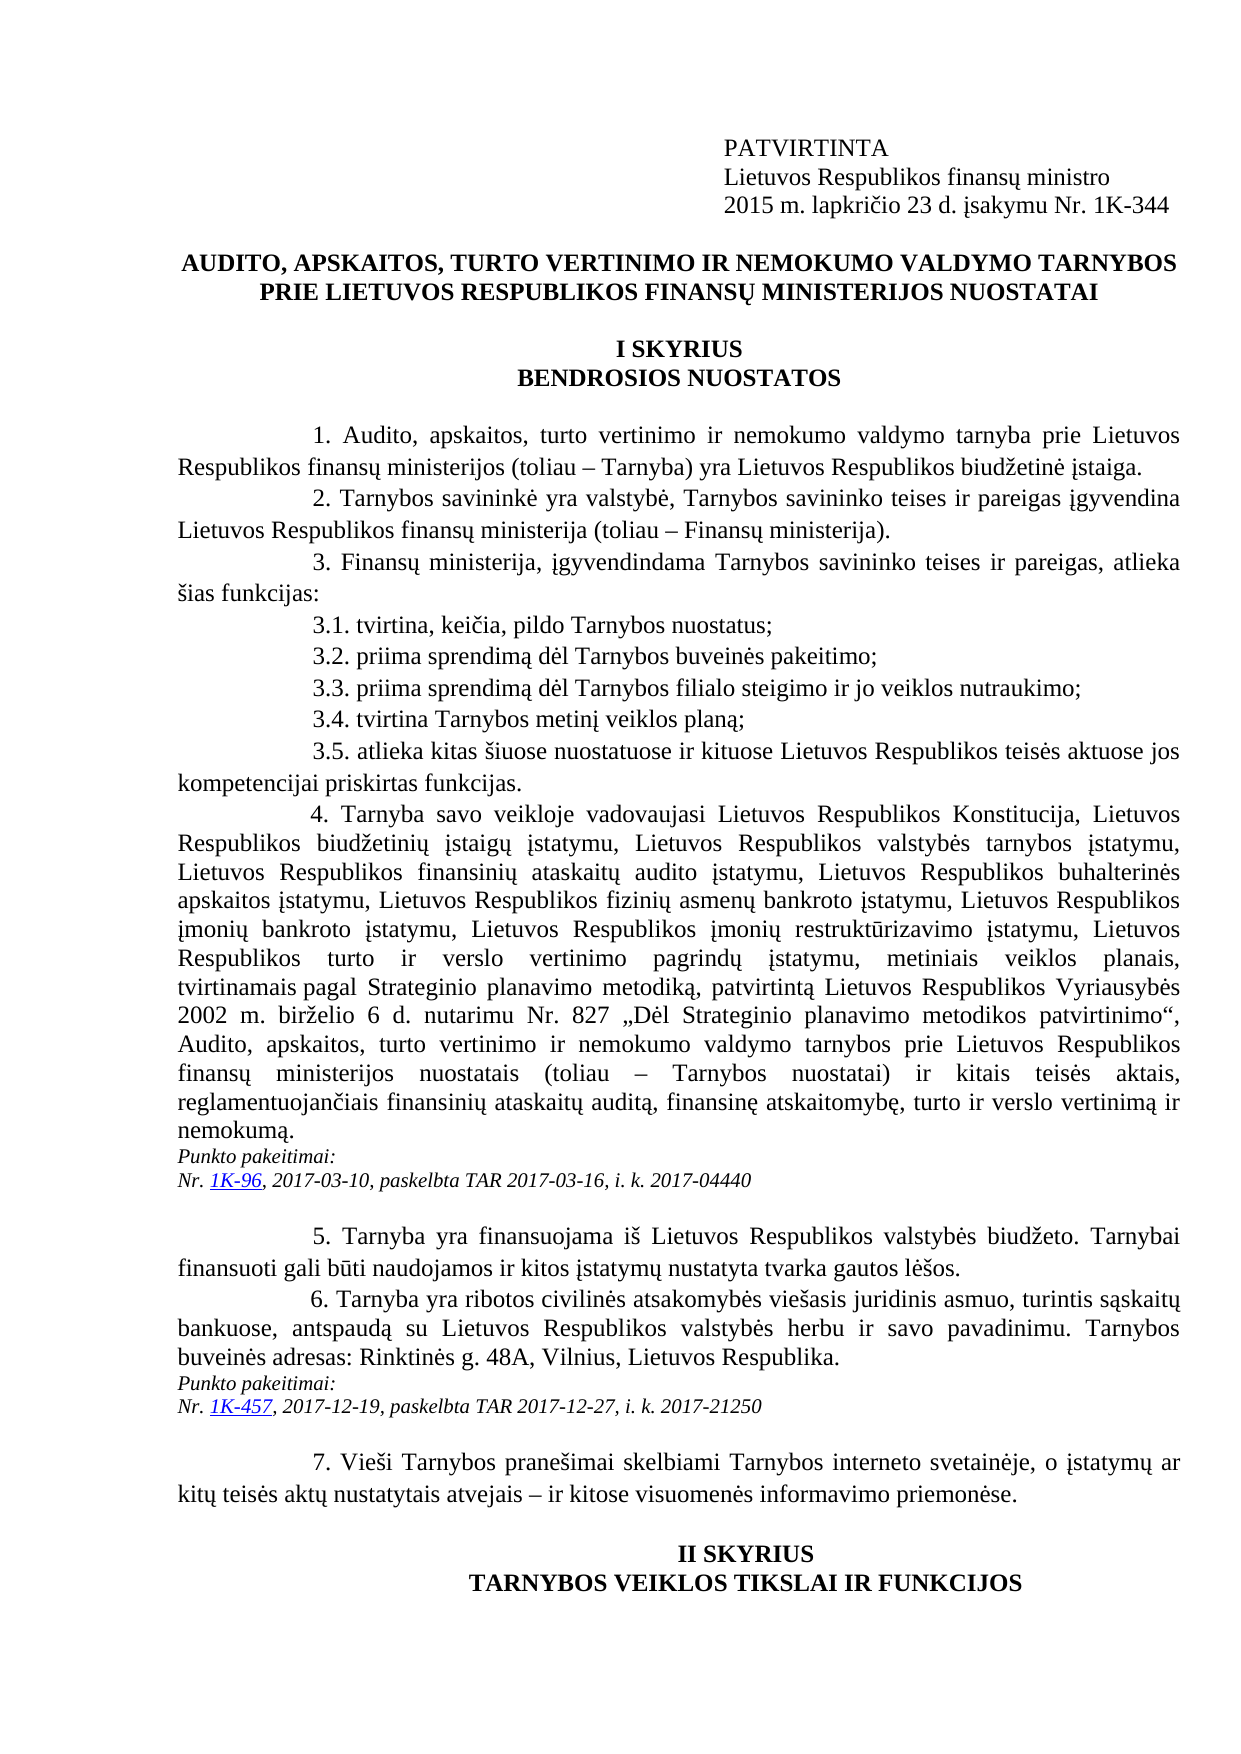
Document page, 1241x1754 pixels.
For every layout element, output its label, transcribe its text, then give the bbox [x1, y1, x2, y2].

text 3.5. atlieka kitas šiuose nuostatuose ir kituose Lietuvos Respublikos teisės aktuose jos kompetencijai priskirtas funkcijas. [177, 736, 1181, 796]
text 3.3. priima sprendimą dėl Tarnybos filialo steigimo ir jo veiklos nutraukimo; [177, 673, 1181, 702]
text 3. Finansų ministerija, įgyvendindama Tarnybos savininko teises ir pareigas, atlieka šias funkcijas: [177, 547, 1181, 607]
text 2015 m. lapkričio 23 d. įsakymu Nr. 1K-344 [177, 190, 1181, 219]
text PATVIRTINTA [177, 133, 1181, 162]
text 1. Audito, apskaitos, turto vertinimo ir nemokumo valdymo tarnyba prie Lietuvos Respublikos finansų ministerijos (toliau – Tarnyba) yra Lietuvos Respublikos biudžetinė įstaiga. [177, 420, 1181, 481]
text 3.2. priima sprendimą dėl Tarnybos buveinės pakeitimo; [177, 641, 1181, 670]
text 3.1. tvirtina, keičia, pildo Tarnybos nuostatus; [177, 610, 1181, 638]
text Nr. 1K-96, 2017-03-10, paskelbta TAR 2017-03-16, i. k. 2017-04440 [177, 1168, 1181, 1192]
text 5. Tarnyba yra finansuojama iš Lietuvos Respublikos valstybės biudžeto. Tarnybai finansuoti gali būti naudojamos ir kitos įstatymų nustatyta tvarka gautos lėšos. [177, 1221, 1181, 1281]
text 3.4. tvirtina Tarnybos metinį veiklos planą; [177, 704, 1181, 733]
text 6. Tarnyba yra ribotos civilinės atsakomybės viešasis juridinis asmuo, turintis sąskaitų bankuose, antspaudą su Lietuvos Respublikos valstybės herbu ir savo pavadinimu. Tarnybos buveinės adresas: Rinktinės g. 48A, Vilnius, Lietuvos Respublika. [177, 1284, 1181, 1370]
text 4. Tarnyba savo veikloje vadovaujasi Lietuvos Respublikos Konstitucija, Lietuvos Respublikos biudžetinių įstaigų įstatymu, Lietuvos Respublikos valstybės tarnybos įstatymu, Lietuvos Respublikos finansinių ataskaitų audito įstatymu, Lietuvos Respublikos buhalterinės apskaitos įstatymu, Lietuvos Respublikos fizinių asmenų bankroto įstatymu, Lietuvos Respublikos įmonių bankroto įstatymu, Lietuvos Respublikos įmonių restruktūrizavimo įstatymu, Lietuvos Respublikos turto ir verslo vertinimo pagrindų įstatymu, metiniais veiklos planais, tvirtinamais pagal Strateginio planavimo metodiką, patvirtintą Lietuvos Respublikos Vyriausybės 2002 m. birželio 6 d. nutarimu Nr. 827 „Dėl Strateginio planavimo metodikos patvirtinimo“, Audito, apskaitos, turto vertinimo ir nemokumo valdymo tarnybos prie Lietuvos Respublikos finansų ministerijos nuostatais (toliau – Tarnybos nuostatai) ir kitais teisės aktais, reglamentuojančiais finansinių ataskaitų auditą, finansinę atskaitomybę, turto ir verslo vertinimą ir nemokumą. [177, 799, 1181, 1144]
text Lietuvos Respublikos finansų ministro [177, 162, 1181, 190]
text 7. Vieši Tarnybos pranešimai skelbiami Tarnybos interneto svetainėje, o įstatymų ar kitų teisės aktų nustatytais atvejais – ir kitose visuomenės informavimo priemonėse. [177, 1447, 1181, 1508]
text BENDROSIOS NUOSTATOS [177, 363, 1181, 392]
text II SKYRIUS [177, 1539, 1181, 1568]
text TARNYBOS VEIKLOS TIKSLAI IR FUNKCIJOS [177, 1568, 1181, 1597]
text Punkto pakeitimai: [177, 1144, 1181, 1168]
text I SKYRIUS [177, 334, 1181, 363]
text 2. Tarnybos savininkė yra valstybė, Tarnybos savininko teises ir pareigas įgyvendina Lietuvos Respublikos finansų ministerija (toliau – Finansų ministerija). [177, 483, 1181, 544]
text Punkto pakeitimai: [177, 1370, 1181, 1394]
text Nr. 1K-457, 2017-12-19, paskelbta TAR 2017-12-27, i. k. 2017-21250 [177, 1394, 1181, 1418]
text AUDITO, APSKAITOS, TURTO VERTINIMO IR NEMOKUMO VALDYMO TARNYBOS PRIE LIETUVOS RESPUBLIKOS FINANSŲ MINISTERIJOS NUOSTATAI [177, 248, 1181, 305]
